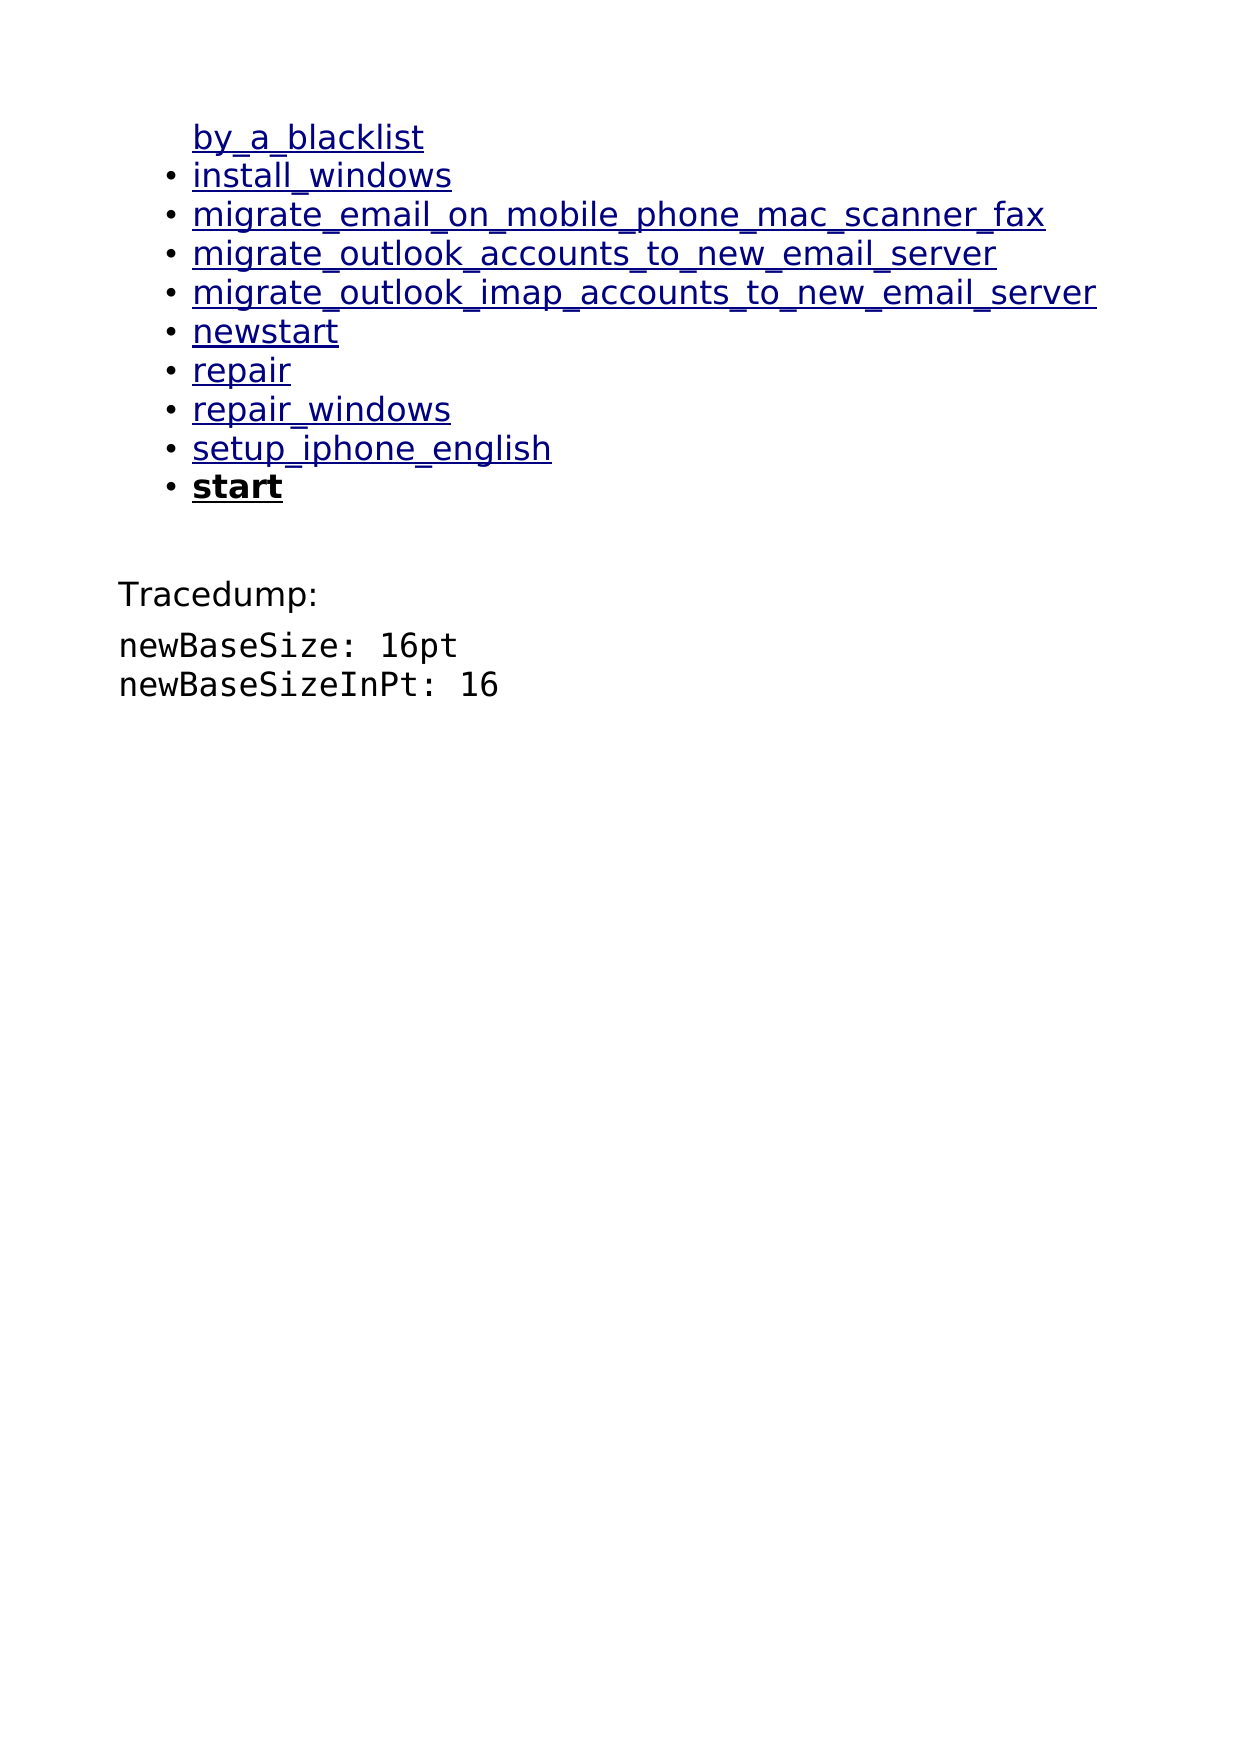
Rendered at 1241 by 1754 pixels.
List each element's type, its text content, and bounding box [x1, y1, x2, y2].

list by_a_blacklist [177, 118, 1122, 157]
list migrate_email_on_mobile_phone_mac_scanner_fax [177, 196, 1122, 235]
list start [177, 468, 1122, 507]
list migrate_outlook_accounts_to_new_email_server [177, 235, 1122, 273]
text newBaseSize: 16pt newBaseSizeInPt: 16 [118, 626, 1122, 704]
list setup_iphone_english [177, 429, 1122, 468]
list migrate_outlook_imap_accounts_to_new_email_server [177, 273, 1122, 312]
list install_windows [177, 157, 1122, 196]
list repair [177, 351, 1122, 390]
list repair_windows [177, 390, 1122, 429]
text Tracedump: [118, 536, 1122, 614]
list newstart [177, 312, 1122, 351]
